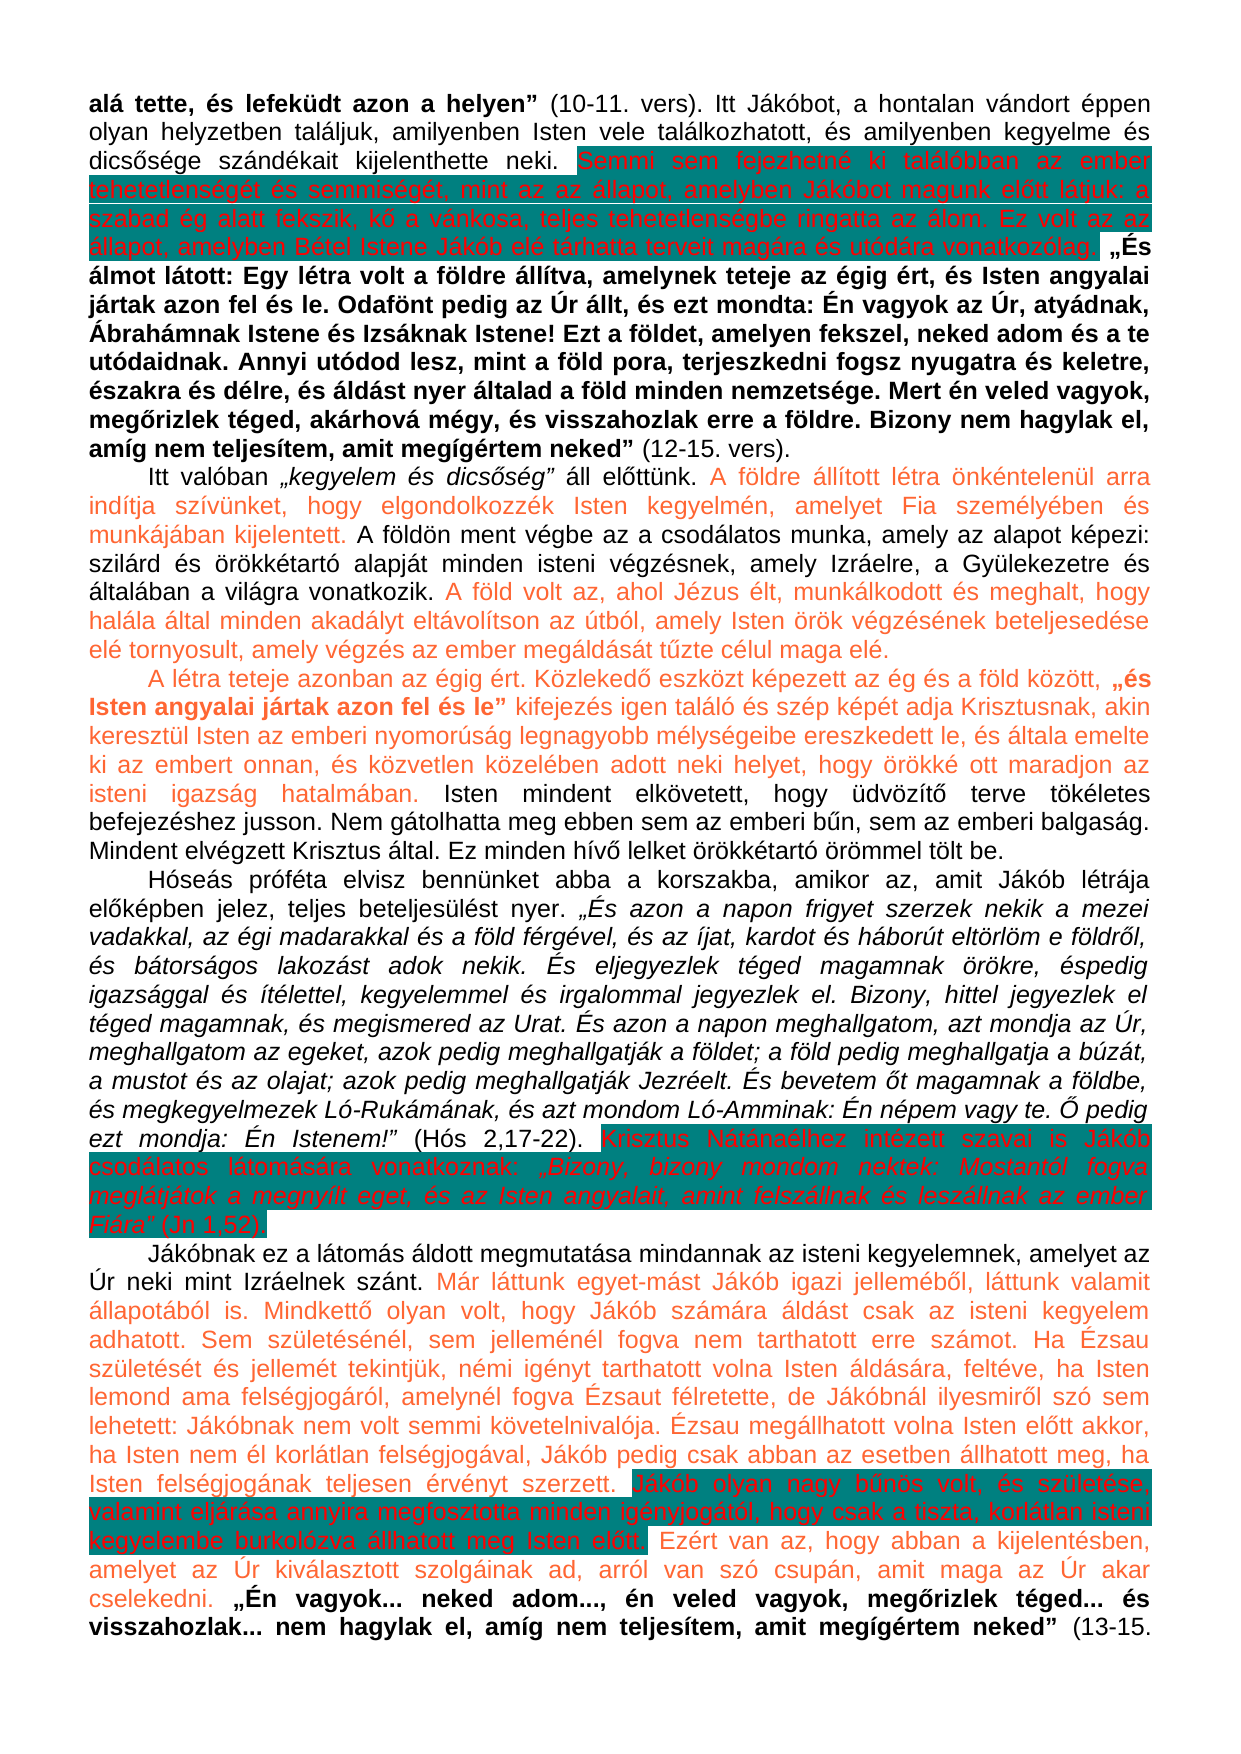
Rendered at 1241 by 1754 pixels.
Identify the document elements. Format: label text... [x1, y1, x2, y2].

text Hóseás próféta elvisz bennünket abba a korszakba, amikor az, amit Jákób létrája előképben jelez, teljes beteljesülést nyer. „És azon a napon frigyet szerzek nekik a mezei vadakkal, az égi madarakkal és a föld férgével, és az íjat, kardot és háborút eltörlöm e földről, és bátorságos lakozást adok nekik. És eljegyezlek téged magamnak örökre, éspedig igazsággal és ítélettel, kegyelemmel és irgalommal jegyezlek el. Bizony, hittel jegyezlek el téged magamnak, és megismered az Urat. És azon a napon meghallgatom, azt mondja az Úr, meghallgatom az egeket, azok pedig meghallgatják a földet; a föld pedig meghallgatja a búzát, a mustot és az olajat; azok pedig meghallgatják Jezréelt. És bevetem őt magamnak a földbe, és megkegyelmezek Ló-Rukámának, és azt mondom Ló-Amminak: Én népem vagy te. Ő pedig ezt mondja: Én Istenem!” (Hós 2,17-22). Krisztus Nátánaélhez intézett szavai is Jákób csodálatos látomására vonatkoznak: „Bizony, bizony mondom nektek: Mostantól fogva meglátjátok a megnyílt eget, és az Isten angyalait, amint felszállnak és leszállnak az ember Fiára” (Jn 1,52). [88, 865, 1152, 1238]
text alá tette, és lefeküdt azon a helyen” (10-11. vers). Itt Jákóbot, a hontalan vándort éppen olyan helyzetben találjuk, amilyenben Isten vele találkozhatott, és amilyenben kegyelme és dicsősége szándékait kijelenthette neki. Semmi sem fejezhetné ki találóbban az ember tehetetlenségét és semmiségét, mint az az állapot, amelyben Jákóbot magunk előtt látjuk: a szabad ég alatt fekszik, kő a vánkosa, teljes tehetetlenségbe ringatta az álom. Ez volt az az állapot, amelyben Bétel Istene Jákób elé tárhatta terveit magára és utódára vonatkozólag. „És álmot látott: Egy létra volt a földre állítva, amelynek teteje az égig ért, és Isten angyalai jártak azon fel és le. Odafönt pedig az Úr állt, és ezt mondta: Én vagyok az Úr, atyádnak, Ábrahámnak Istene és Izsáknak Istene! Ezt a földet, amelyen fekszel, neked adom és a te utódaidnak. Annyi utódod lesz, mint a föld pora, terjeszkedni fogsz nyugatra és keletre, északra és délre, és áldást nyer általad a föld minden nemzetsége. Mert én veled vagyok, megőrizlek téged, akárhová mégy, és visszahozlak erre a földre. Bizony nem hagylak el, amíg nem teljesítem, amit megígértem neked” (12-15. vers). [88, 88, 1152, 462]
text Itt valóban „kegyelem és dicsőség” áll előttünk. A földre állított létra önkéntelenül arra indítja szívünket, hogy elgondolkozzék Isten kegyelmén, amelyet Fia személyében és munkájában kijelentett. A földön ment végbe az a csodálatos munka, amely az alapot képezi: szilárd és örökkétartó alapját minden isteni végzésnek, amely Izráelre, a Gyülekezetre és általában a világra vonatkozik. A föld volt az, ahol Jézus élt, munkálkodott és meghalt, hogy halála által minden akadályt eltávolítson az útból, amely Isten örök végzésének beteljesedése elé tornyosult, amely végzés az ember megáldását tűzte célul maga elé. [88, 462, 1152, 663]
text Jákóbnak ez a látomás áldott megmutatása mindannak az isteni kegyelemnek, amelyet az Úr neki mint Izráelnek szánt. Már láttunk egyet-mást Jákób igazi jelleméből, láttunk valamit állapotából is. Mindkettő olyan volt, hogy Jákób számára áldást csak az isteni kegyelem adhatott. Sem születésénél, sem jelleménél fogva nem tarthatott erre számot. Ha Ézsau születését és jellemét tekintjük, némi igényt tarthatott volna Isten áldására, feltéve, ha Isten lemond ama felségjogáról, amelynél fogva Ézsaut félretette, de Jákóbnál ilyesmiről szó sem lehetett: Jákóbnak nem volt semmi követelnivalója. Ézsau megállhatott volna Isten előtt akkor, ha Isten nem él korlátlan felségjogával, Jákób pedig csak abban az esetben állhatott meg, ha Isten felségjogának teljesen érvényt szerzett. Jákób olyan nagy bűnös volt, és születése, valamint eljárása annyira megfosztotta minden igényjogától, hogy csak a tiszta, korlátlan isteni kegyelembe burkolózva állhatott meg Isten előtt. Ezért van az, hogy abban a kijelentésben, amelyet az Úr kiválasztott szolgáinak ad, arról van szó csupán, amit maga az Úr akar cselekedni. „Én vagyok... neked adom..., én veled vagyok, megőrizlek téged... és visszahozlak... nem hagylak el, amíg nem teljesítem, amit megígértem neked” (13-15. [88, 1238, 1152, 1641]
text A létra teteje azonban az égig ért. Közlekedő eszközt képezett az ég és a föld között, „és Isten angyalai jártak azon fel és le” kifejezés igen találó és szép képét adja Krisztusnak, akin keresztül Isten az emberi nyomorúság legnagyobb mélységeibe ereszkedett le, és általa emelte ki az embert onnan, és közvetlen közelében adott neki helyet, hogy örökké ott maradjon az isteni igazság hatalmában. Isten mindent elkövetett, hogy üdvözítő terve tökéletes befejezéshez jusson. Nem gátolhatta meg ebben sem az emberi bűn, sem az emberi balgaság. Mindent elvégzett Krisztus által. Ez minden hívő lelket örökkétartó örömmel tölt be. [88, 663, 1152, 865]
